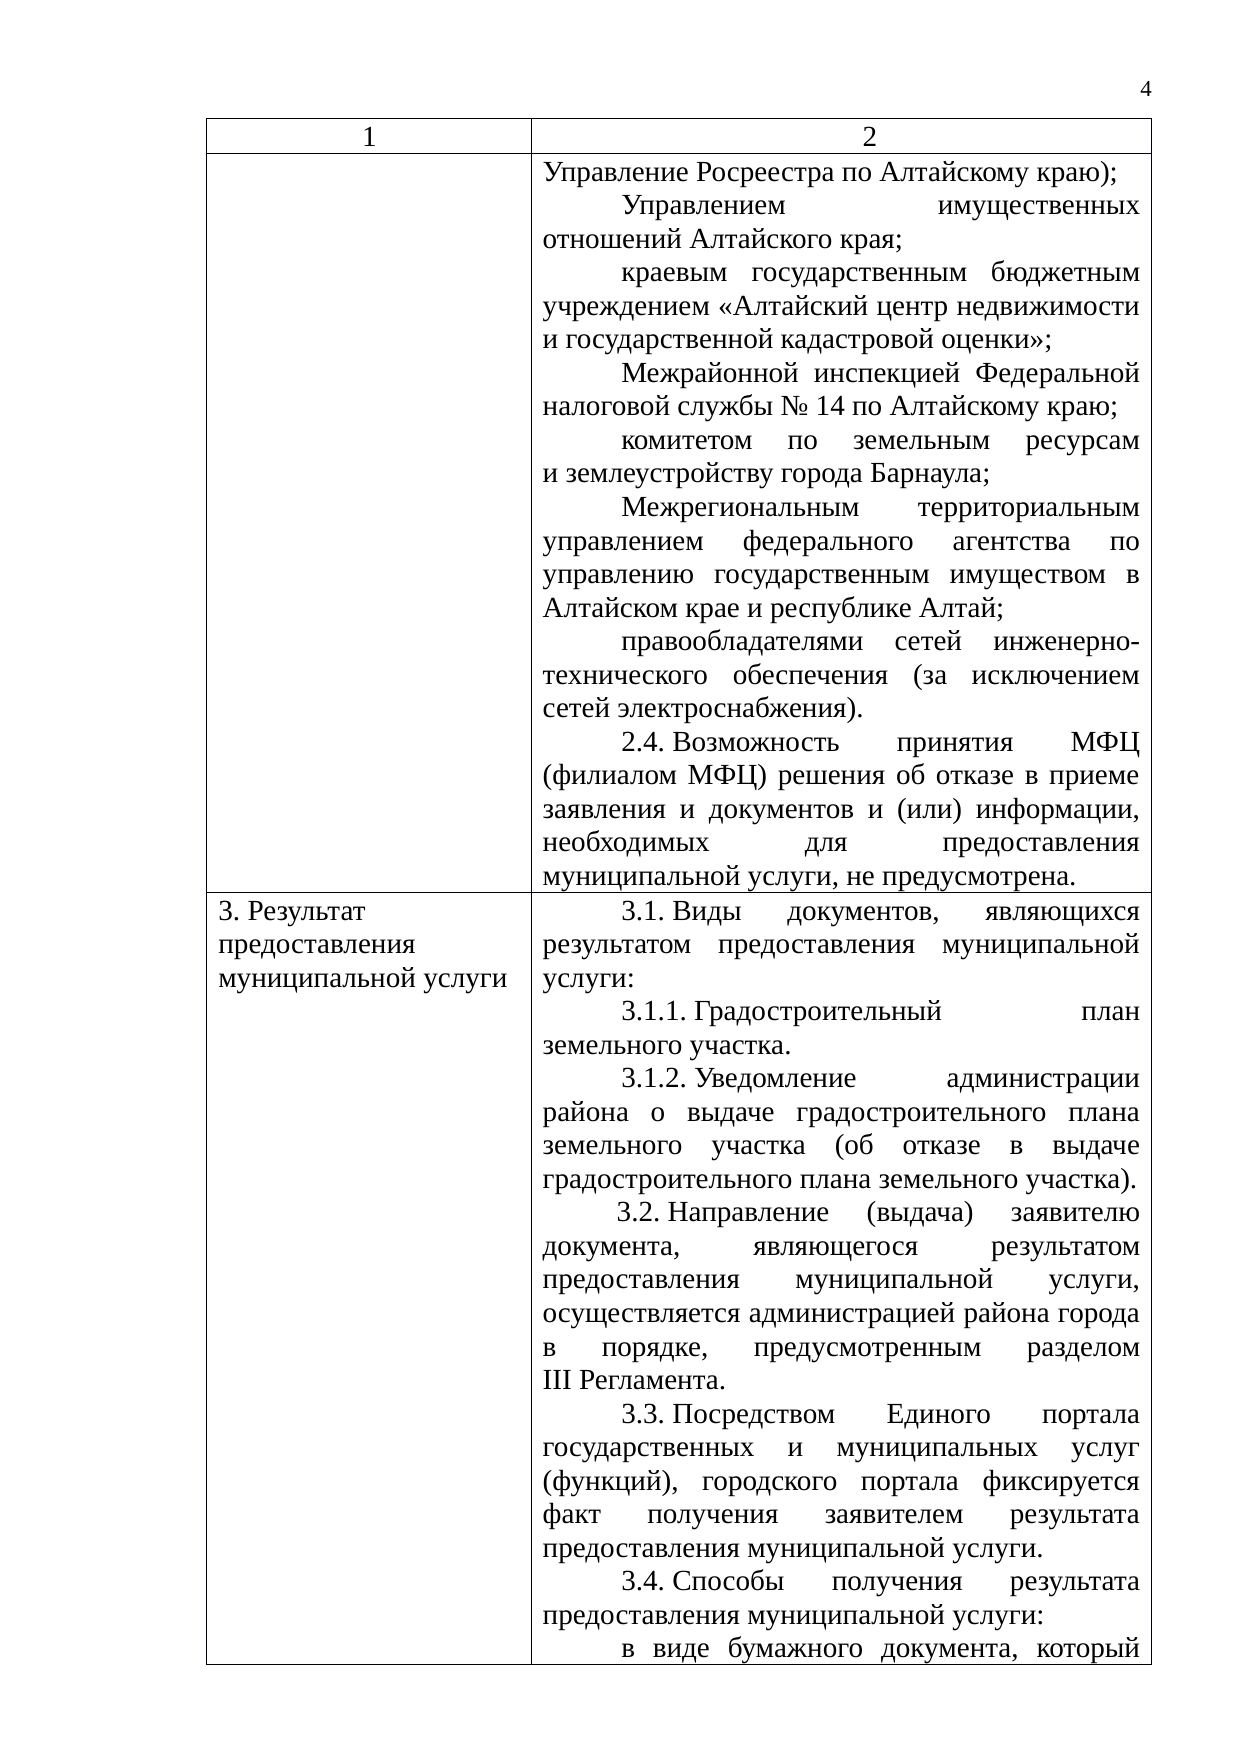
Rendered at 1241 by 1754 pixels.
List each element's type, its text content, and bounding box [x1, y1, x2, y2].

table_cell [207, 154, 531, 892]
table_cell 3. Результат предоставления муниципальной услуги [207, 893, 531, 1664]
table_header 1 [207, 119, 531, 153]
table_cell 3.1. Виды документов, являющихся результатом предоставления муниципальной услуги: 3.1.1. Градостроительный план земельного участка. 3.1.2. Уведомление администрации района о выдаче градостроительного плана земельного участка (об отказе в выдаче градостроительного плана земельного участка). 3.2. Направление (выдача) заявителю документа, являющегося результатом предоставления муниципальной услуги, осуществляется администрацией района города в порядке, предусмотренным разделом III Регламента. 3.3. Посредством Единого портала государственных и муниципальных услуг (функций), городского портала фиксируется факт получения заявителем результата предоставления муниципальной услуги. 3.4. Способы получения результата предоставления муниципальной услуги: в виде бумажного документа, который [532, 893, 1151, 1664]
table_cell - Управление Росреестра по Алтайскому краю); Управлением имущественных отношений Алтайского края; краевым государственным бюджетным учреждением «Алтайский центр недвижимости и государственной кадастровой оценки»; Межрайонной инспекцией Федеральной налоговой службы № 14 по Алтайскому краю; комитетом по земельным ресурсам и землеустройству города Барнаула; Межрегиональным территориальным управлением федерального агентства по управлению государственным имуществом в Алтайском крае и республике Алтай; правообладателями сетей инженерно-технического обеспечения (за исключением сетей электроснабжения). 2.4. Возможность принятия МФЦ (филиалом МФЦ) решения об отказе в приеме заявления и документов и (или) информации, необходимых для предоставления муниципальной услуги, не предусмотрена. [532, 154, 1151, 892]
table_header 2 [532, 119, 1151, 153]
